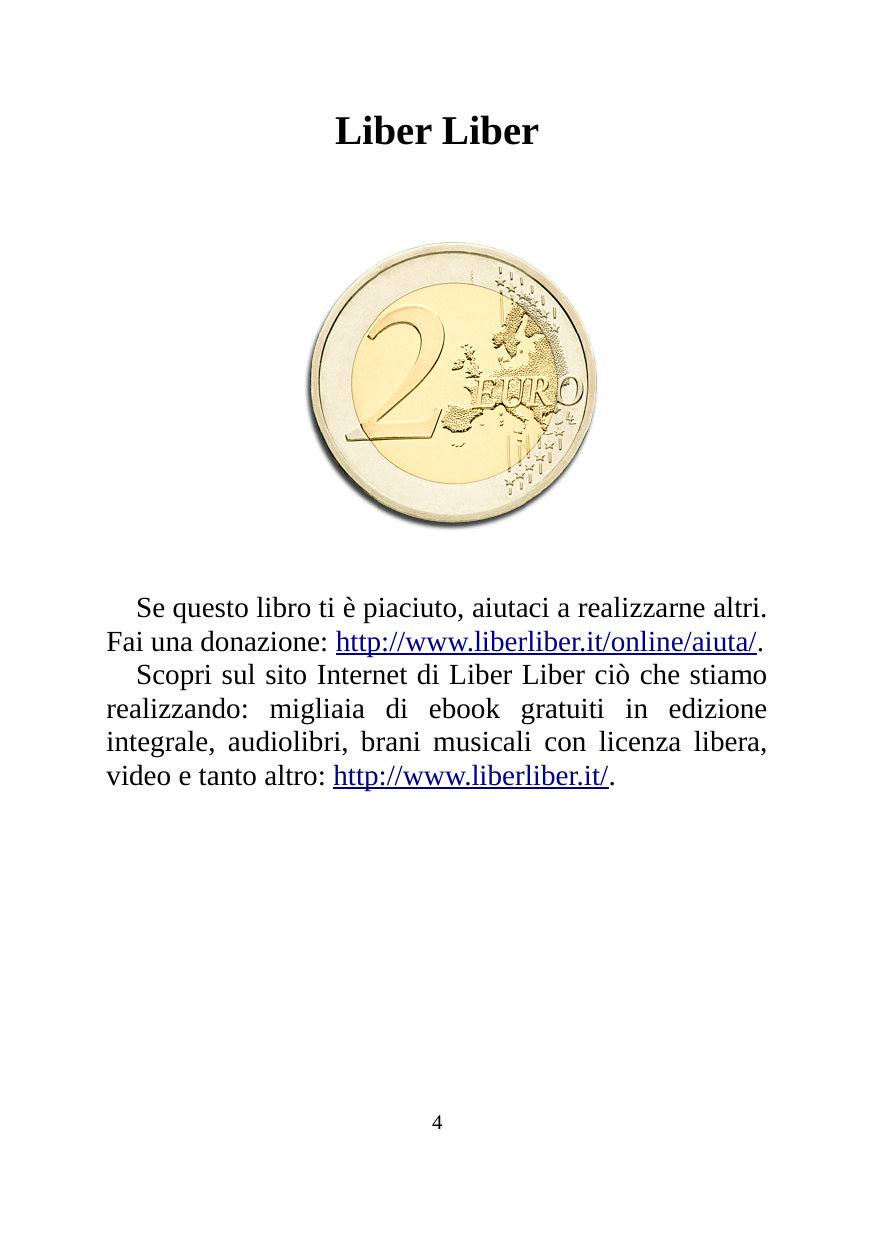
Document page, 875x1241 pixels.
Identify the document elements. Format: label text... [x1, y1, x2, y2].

picture [304, 236, 600, 532]
text Scopri sul sito Internet di Liber Liber ciò che stiamo realizzando: migliaia di ebook gratuiti in edizione integrale, audiolibri, brani musicali con licenza libera, video e tanto altro: http://www.liberliber.it/. [106, 657, 768, 792]
text Se questo libro ti è piaciuto, aiutaci a realizzarne altri. Fai una donazione: http://www.liberliber.it/online/aiuta/. [106, 590, 768, 657]
subtitle Liber Liber [106, 106, 768, 153]
